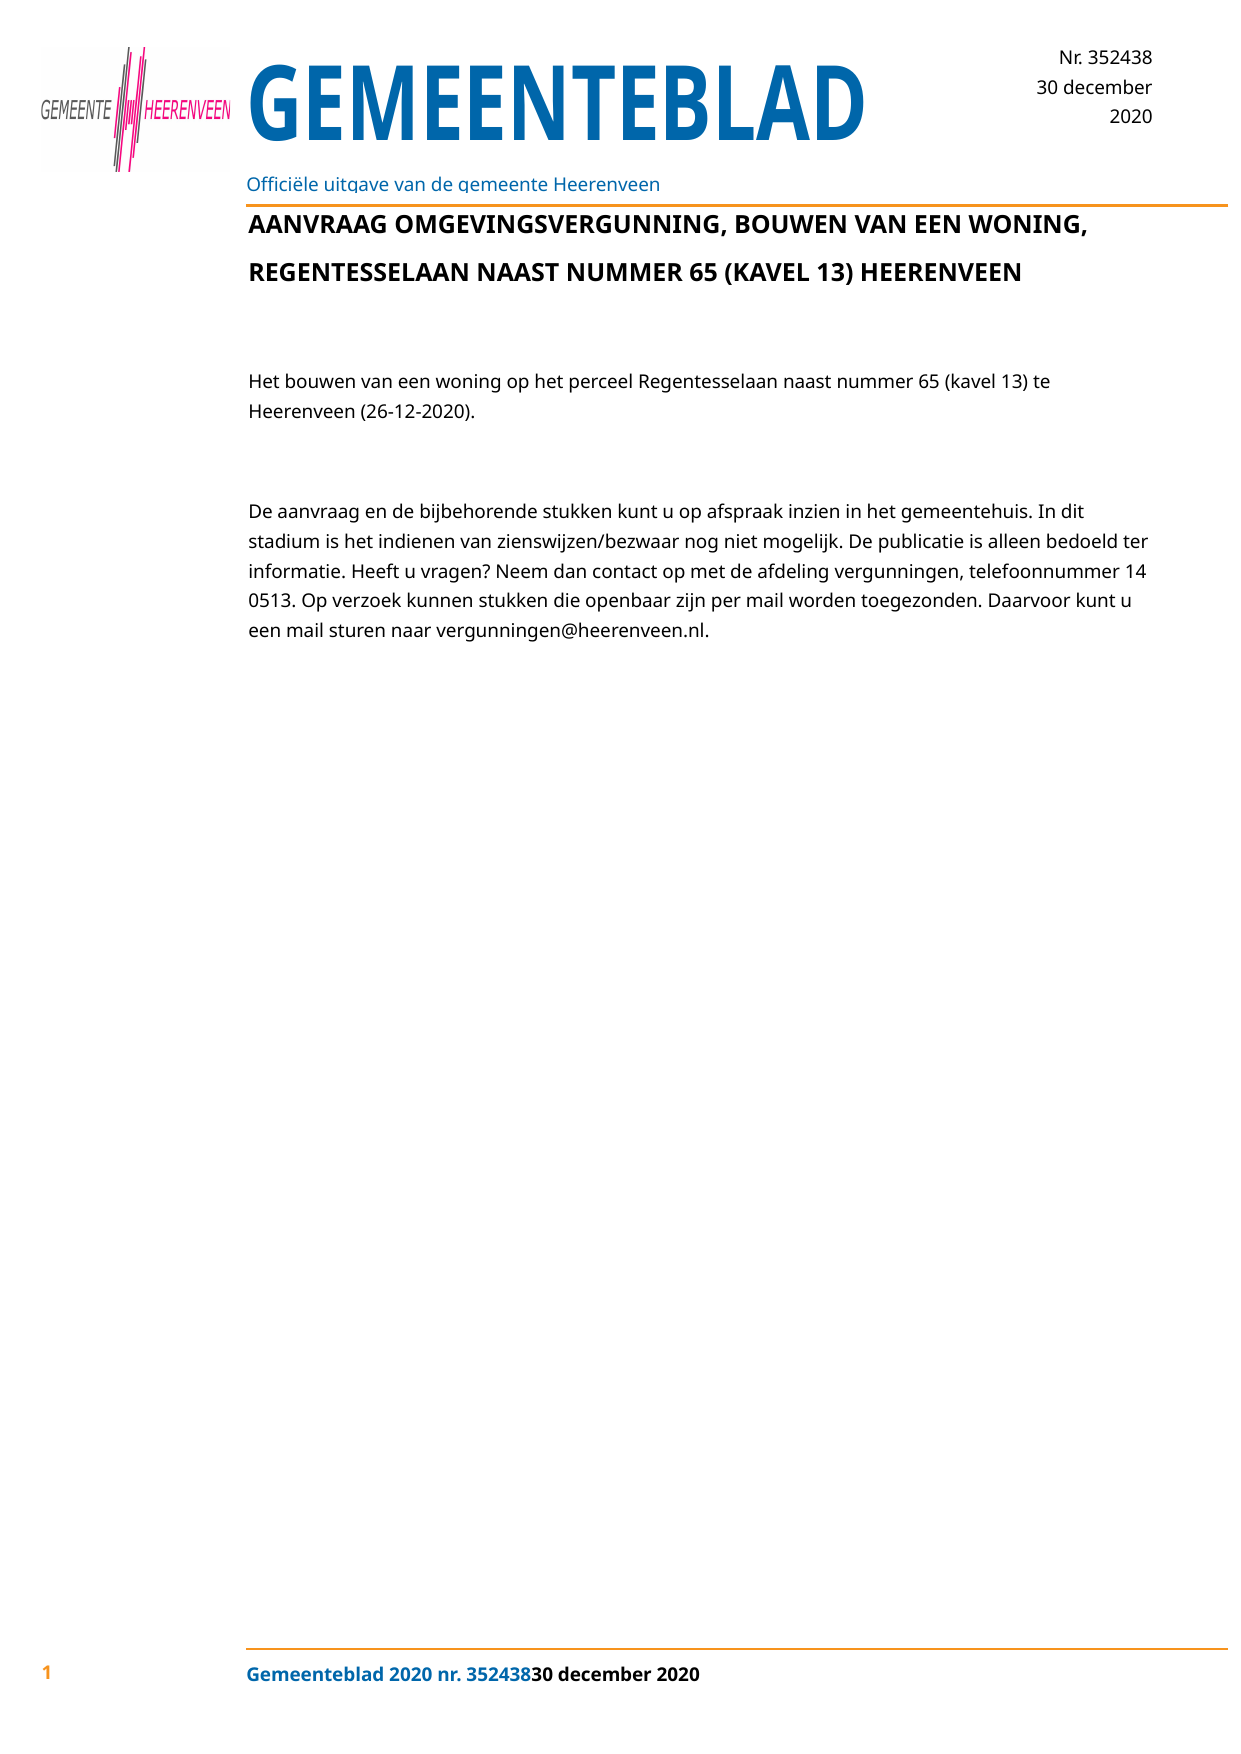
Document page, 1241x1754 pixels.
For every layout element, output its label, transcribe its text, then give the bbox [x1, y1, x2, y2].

picture [41, 47, 231, 172]
text Het bouwen van een woning op het perceel Regentesselaan naast nummer 65 (kavel 13) te Heerenveen (26-12-2020). [248, 368, 1152, 424]
text AANVRAAG OMGEVINGSVERGUNNING, BOUWEN VAN EEN WONING, REGENTESSELAAN NAAST NUMMER 65 (KAVEL 13) HEERENVEEN [248, 207, 1152, 288]
text De aanvraag en de bijbehorende stukken kunt u op afspraak inzien in het gemeentehuis. In dit stadium is het indienen van zienswijzen/bezwaar nog niet mogelijk. De publicatie is alleen bedoeld ter informatie. Heeft u vragen? Neem dan contact op met de afdeling vergunningen, telefoonnummer 14 0513. Op verzoek kunnen stukken die openbaar zijn per mail worden toegezonden. Daarvoor kunt u een mail sturen naar vergunningen@heerenveen.nl. [248, 499, 1152, 643]
